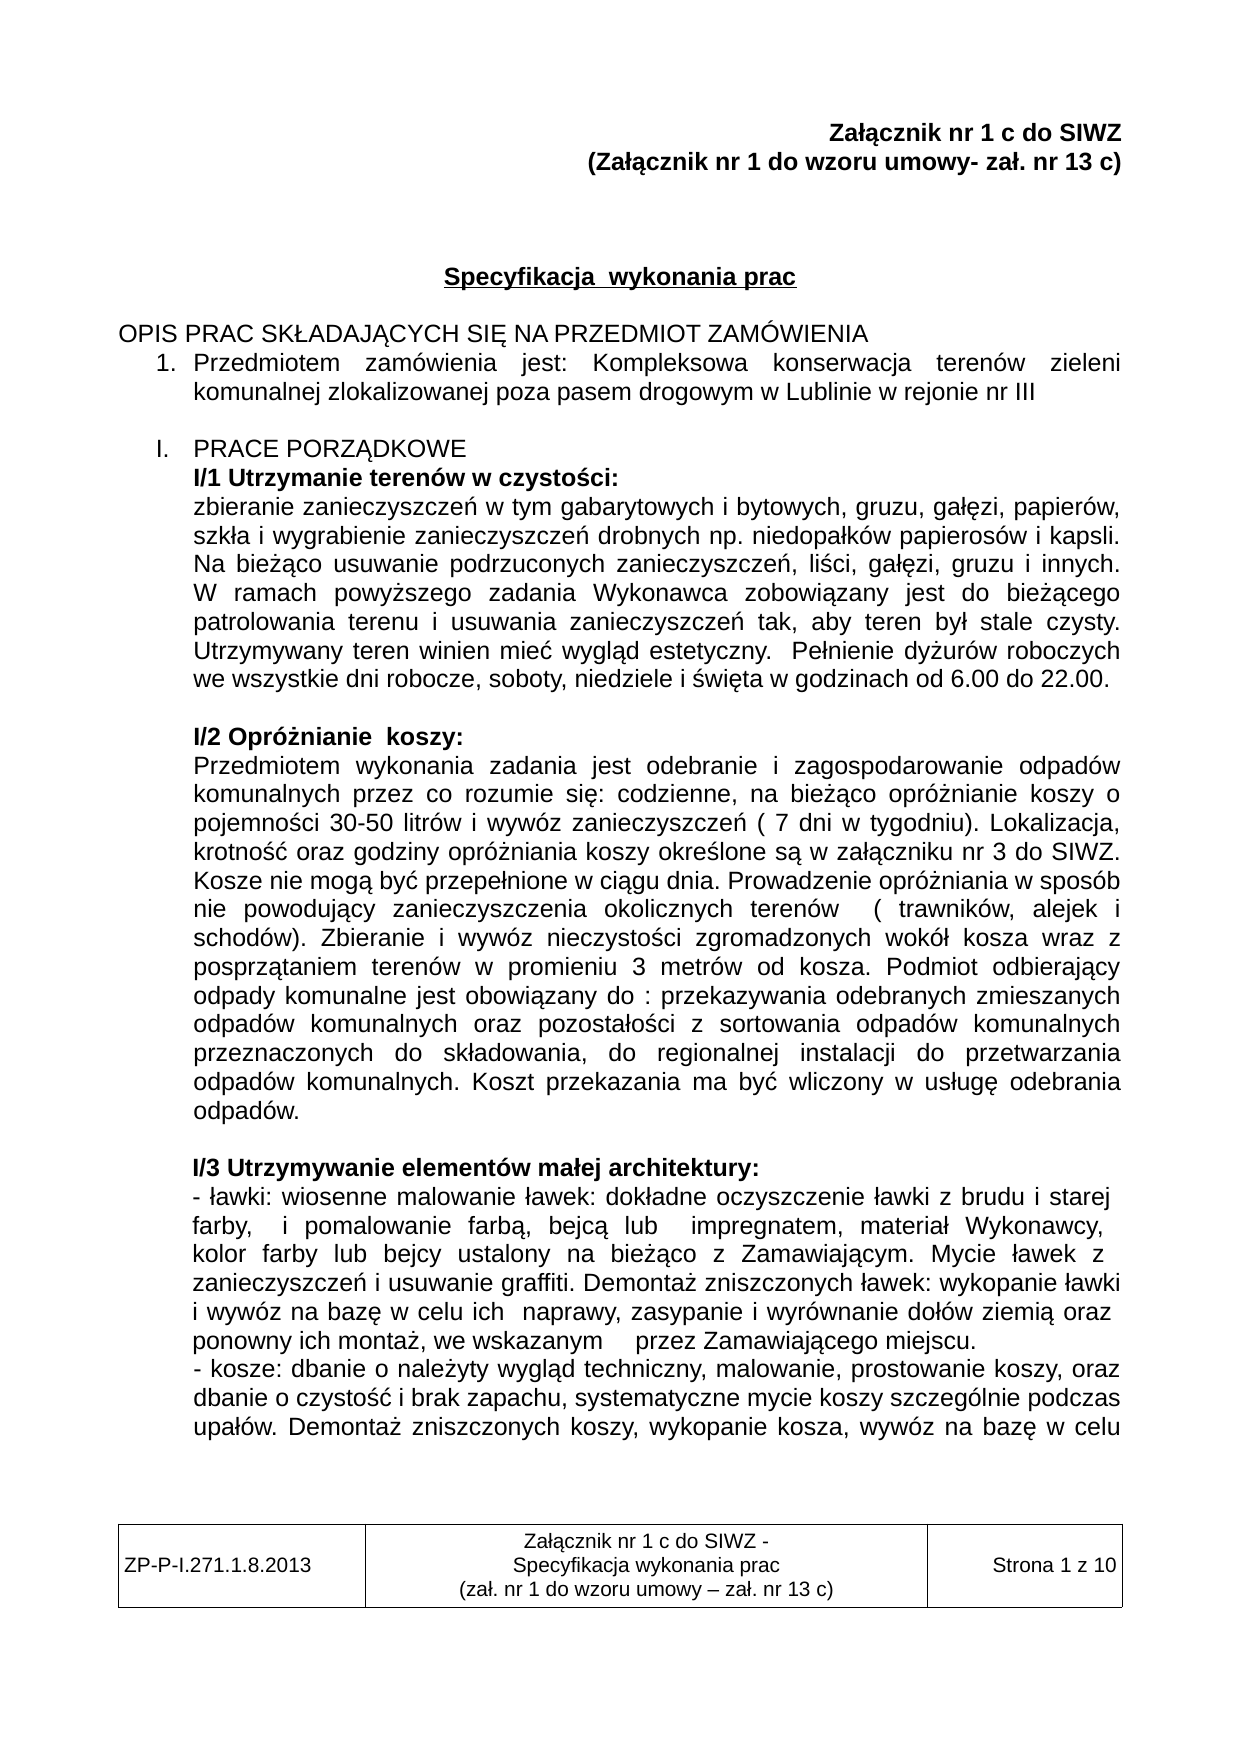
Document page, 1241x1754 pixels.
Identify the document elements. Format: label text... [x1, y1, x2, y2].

text Załącznik nr 1 c do SIWZ [118, 118, 1122, 147]
text OPIS PRAC SKŁADAJĄCYCH SIĘ NA PRZEDMIOT ZAMÓWIENIA [118, 319, 1122, 348]
text - ławki: wiosenne malowanie ławek: dokładne oczyszczenie ławki z brudu i starej farby, i pomalowanie farbą, bejcą lub impregnatem, materiał Wykonawcy, kolor farby lub bejcy ustalony na bieżąco z Zamawiającym. Mycie ławek z zanieczyszczeń i usuwanie graffiti. Demontaż zniszczonych ławek: wykopanie ławki i wywóz na bazę w celu ich naprawy, zasypanie i wyrównanie dołów ziemią oraz ponowny ich montaż, we wskazanym przez Zamawiającego miejscu. [118, 1182, 1122, 1354]
list Przedmiotem zamówienia jest: Kompleksowa konserwacja terenów zieleni komunalnej zlokalizowanej poza pasem drogowym w Lublinie w rejonie nr III [156, 348, 1122, 406]
list zbieranie zanieczyszczeń w tym gabarytowych i bytowych, gruzu, gałęzi, papierów, szkła i wygrabienie zanieczyszczeń drobnych np. niedopałków papierosów i kapsli. Na bieżąco usuwanie podrzuconych zanieczyszczeń, liści, gałęzi, gruzu i innych. W ramach powyższego zadania Wykonawca zobowiązany jest do bieżącego patrolowania terenu i usuwania zanieczyszczeń tak, aby teren był stale czysty. Utrzymywany teren winien mieć wygląd estetyczny. Pełnienie dyżurów roboczych we wszystkie dni robocze, soboty, niedziele i święta w godzinach od 6.00 do 22.00. [156, 492, 1122, 693]
list I/2 Opróżnianie koszy: [156, 722, 1122, 751]
list Przedmiotem wykonania zadania jest odebranie i zagospodarowanie odpadów komunalnych przez co rozumie się: codzienne, na bieżąco opróżnianie koszy o pojemności 30-50 litrów i wywóz zanieczyszczeń ( 7 dni w tygodniu). Lokalizacja, krotność oraz godziny opróżniania koszy określone są w załączniku nr 3 do SIWZ. Kosze nie mogą być przepełnione w ciągu dnia. Prowadzenie opróżniania w sposób nie powodujący zanieczyszczenia okolicznych terenów ( trawników, alejek i schodów). Zbieranie i wywóz nieczystości zgromadzonych wokół kosza wraz z posprzątaniem terenów w promieniu 3 metrów od kosza. Podmiot odbierający odpady komunalne jest obowiązany do : przekazywania odebranych zmieszanych odpadów komunalnych oraz pozostałości z sortowania odpadów komunalnych przeznaczonych do składowania, do regionalnej instalacji do przetwarzania odpadów komunalnych. Koszt przekazania ma być wliczony w usługę odebrania odpadów. [156, 751, 1122, 1124]
list I/1 Utrzymanie terenów w czystości: [156, 463, 1122, 492]
list - kosze: dbanie o należyty wygląd techniczny, malowanie, prostowanie koszy, oraz dbanie o czystość i brak zapachu, systematyczne mycie koszy szczególnie podczas upałów. Demontaż zniszczonych koszy, wykopanie kosza, wywóz na bazę w celu [193, 1354, 1122, 1441]
text Specyfikacja wykonania prac [118, 262, 1122, 291]
text I/3 Utrzymywanie elementów małej architektury: [118, 1153, 1122, 1182]
list PRACE PORZĄDKOWE [156, 434, 1122, 463]
text (Załącznik nr 1 do wzoru umowy- zał. nr 13 c) [118, 147, 1122, 176]
